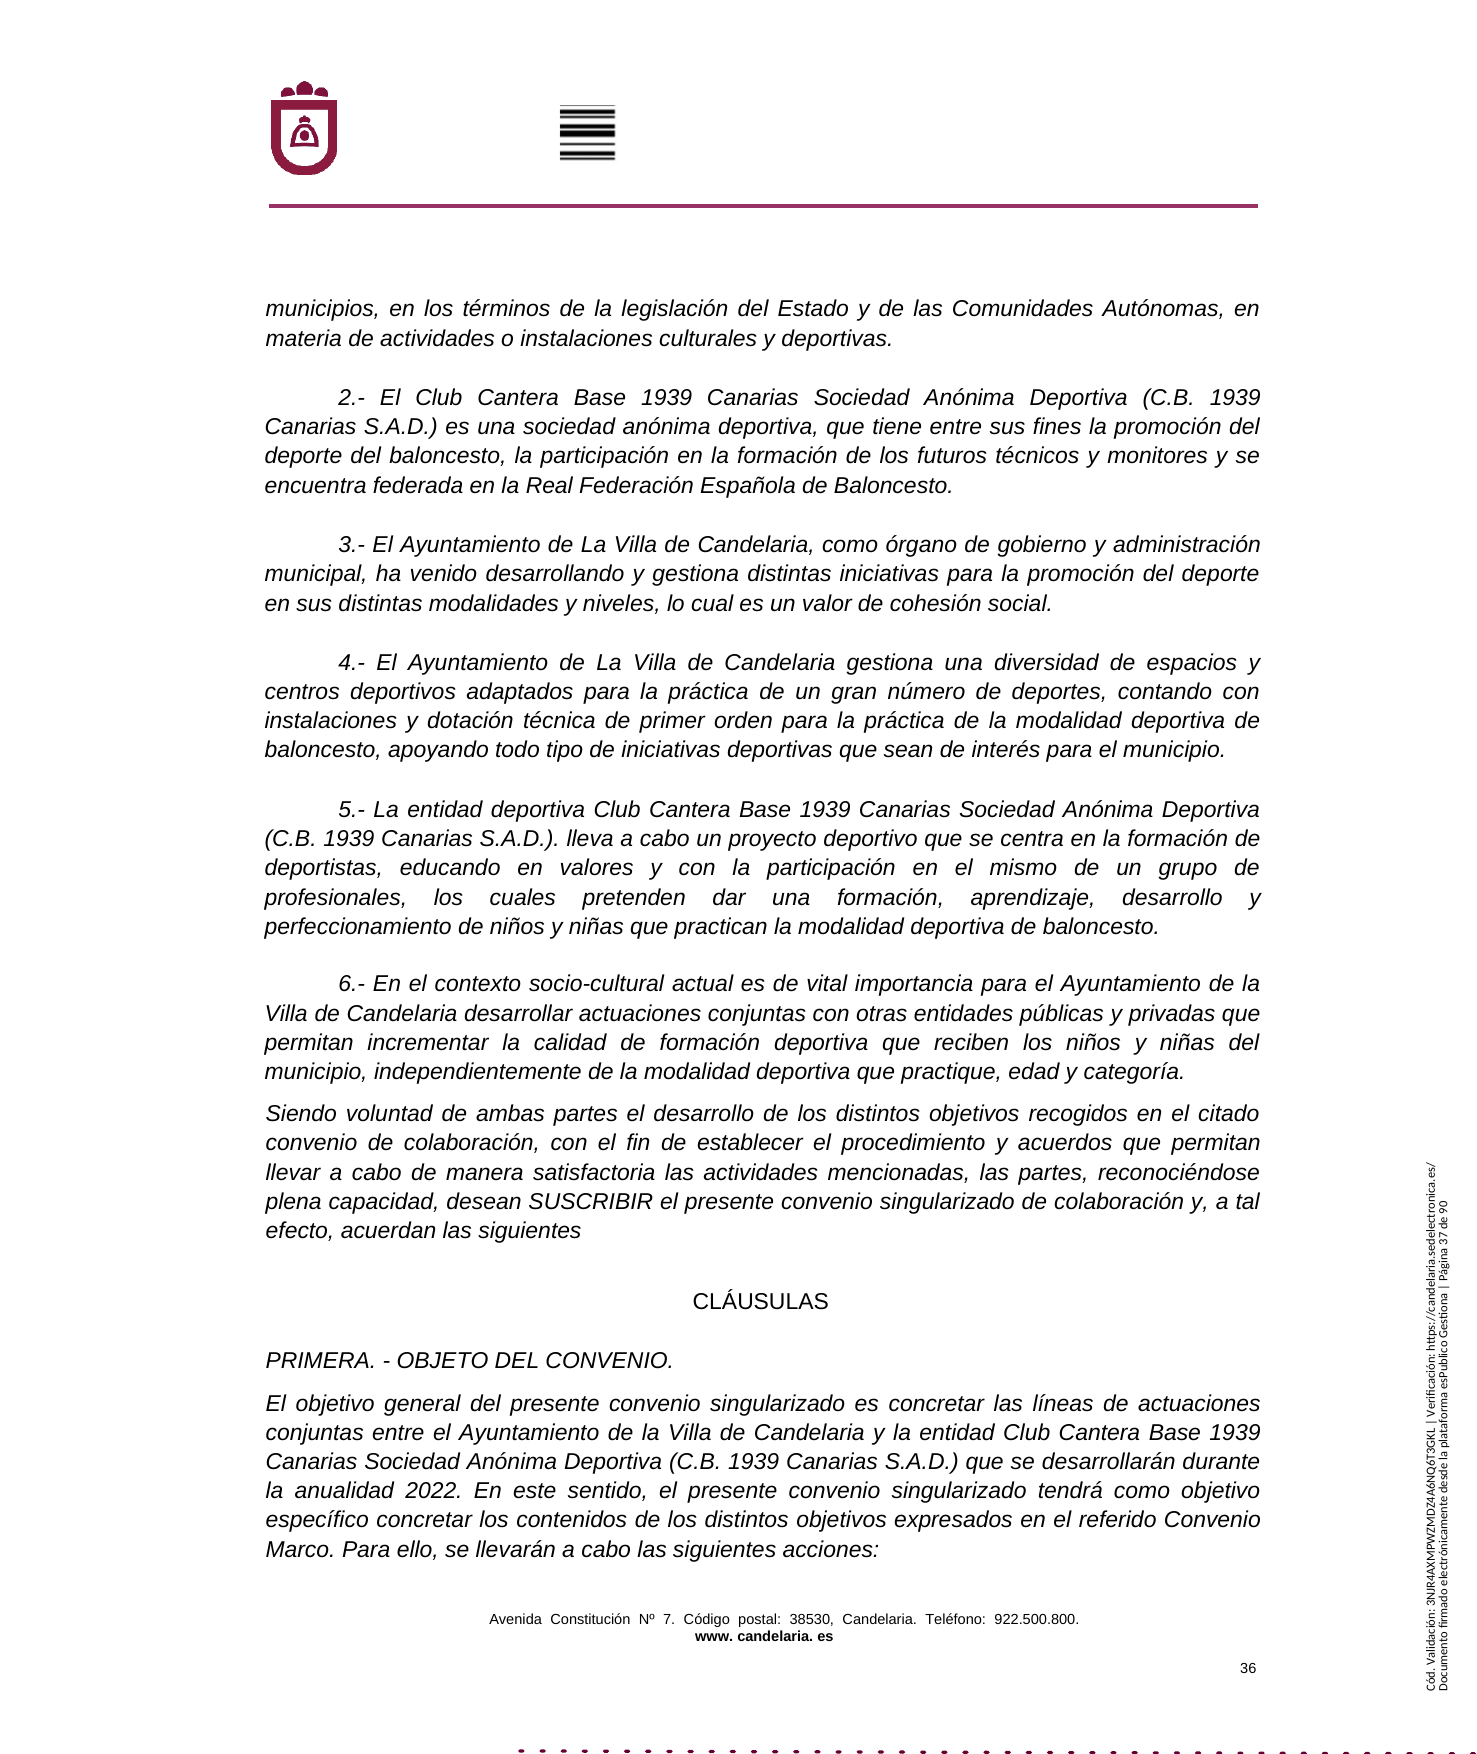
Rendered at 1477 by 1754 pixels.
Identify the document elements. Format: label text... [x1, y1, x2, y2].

text 3.- El Ayuntamiento de La Villa de Candelaria, como órgano de gobierno y administración municipal, ha venido desarrollando y gestiona distintas iniciativas para la promoción del deporte en sus distintas modalidades y niveles, lo cual es un valor de cohesión social. [264, 531, 1263, 616]
text Siendo voluntad de ambas partes el desarrollo de los distintos objetivos recogidos en el citado convenio de colaboración, con el fin de establecer el procedimiento y acuerdos que permitan llevar a cabo de manera satisfactoria las actividades mencionadas, las partes, reconociéndose plena capacidad, desean SUSCRIBIR el presente convenio singularizado de colaboración y, a tal efecto, acuerdan las siguientes [265, 1100, 1263, 1243]
text 2.- El Club Cantera Base 1939 Canarias Sociedad Anónima Deportiva (C.B. 1939 Canarias S.A.D.) es una sociedad anónima deportiva, que tiene entre sus fines la promoción del deporte del baloncesto, la participación en la formación de los futuros técnicos y monitores y se encuentra federada en la Real Federación Española de Baloncesto. [264, 384, 1263, 498]
text PRIMERA. - OBJETO DEL CONVENIO. [265, 1347, 1263, 1374]
text 6.- En el contexto socio-cultural actual es de vital importancia para el Ayuntamiento de la Villa de Candelaria desarrollar actuaciones conjuntas con otras entidades públicas y privadas que permitan incrementar la calidad de formación deportiva que reciben los niños y niñas del municipio, independientemente de la modalidad deportiva que practique, edad y categoría. [264, 970, 1263, 1084]
text CLÁUSULAS [260, 1282, 1269, 1315]
text 4.- El Ayuntamiento de La Villa de Candelaria gestiona una diversidad de espacios y centros deportivos adaptados para la práctica de un gran número de deportes, contando con instalaciones y dotación técnica de primer orden para la práctica de la modalidad deportiva de baloncesto, apoyando todo tipo de iniciativas deportivas que sean de interés para el municipio. [264, 649, 1263, 763]
text 5.- La entidad deportiva Club Cantera Base 1939 Canarias Sociedad Anónima Deportiva (C.B. 1939 Canarias S.A.D.). lleva a cabo un proyecto deportivo que se centra en la formación de deportistas, educando en valores y con la participación en el mismo de un grupo de profesionales, los cuales pretenden dar una formación, aprendizaje, desarrollo y perfeccionamiento de niños y niñas que practican la modalidad deportiva de baloncesto. [264, 796, 1263, 939]
text El objetivo general del presente convenio singularizado es concretar las líneas de actuaciones conjuntas entre el Ayuntamiento de la Villa de Candelaria y la entidad Club Cantera Base 1939 Canarias Sociedad Anónima Deportiva (C.B. 1939 Canarias S.A.D.) que se desarrollarán durante la anualidad 2022. En este sentido, el presente convenio singularizado tendrá como objetivo específico concretar los contenidos de los distintos objetivos expresados en el referido Convenio Marco. Para ello, se llevarán a cabo las siguientes acciones: [265, 1390, 1263, 1562]
text municipios, en los términos de la legislación del Estado y de las Comunidades Autónomas, en materia de actividades o instalaciones culturales y deportivas. [265, 295, 1263, 351]
